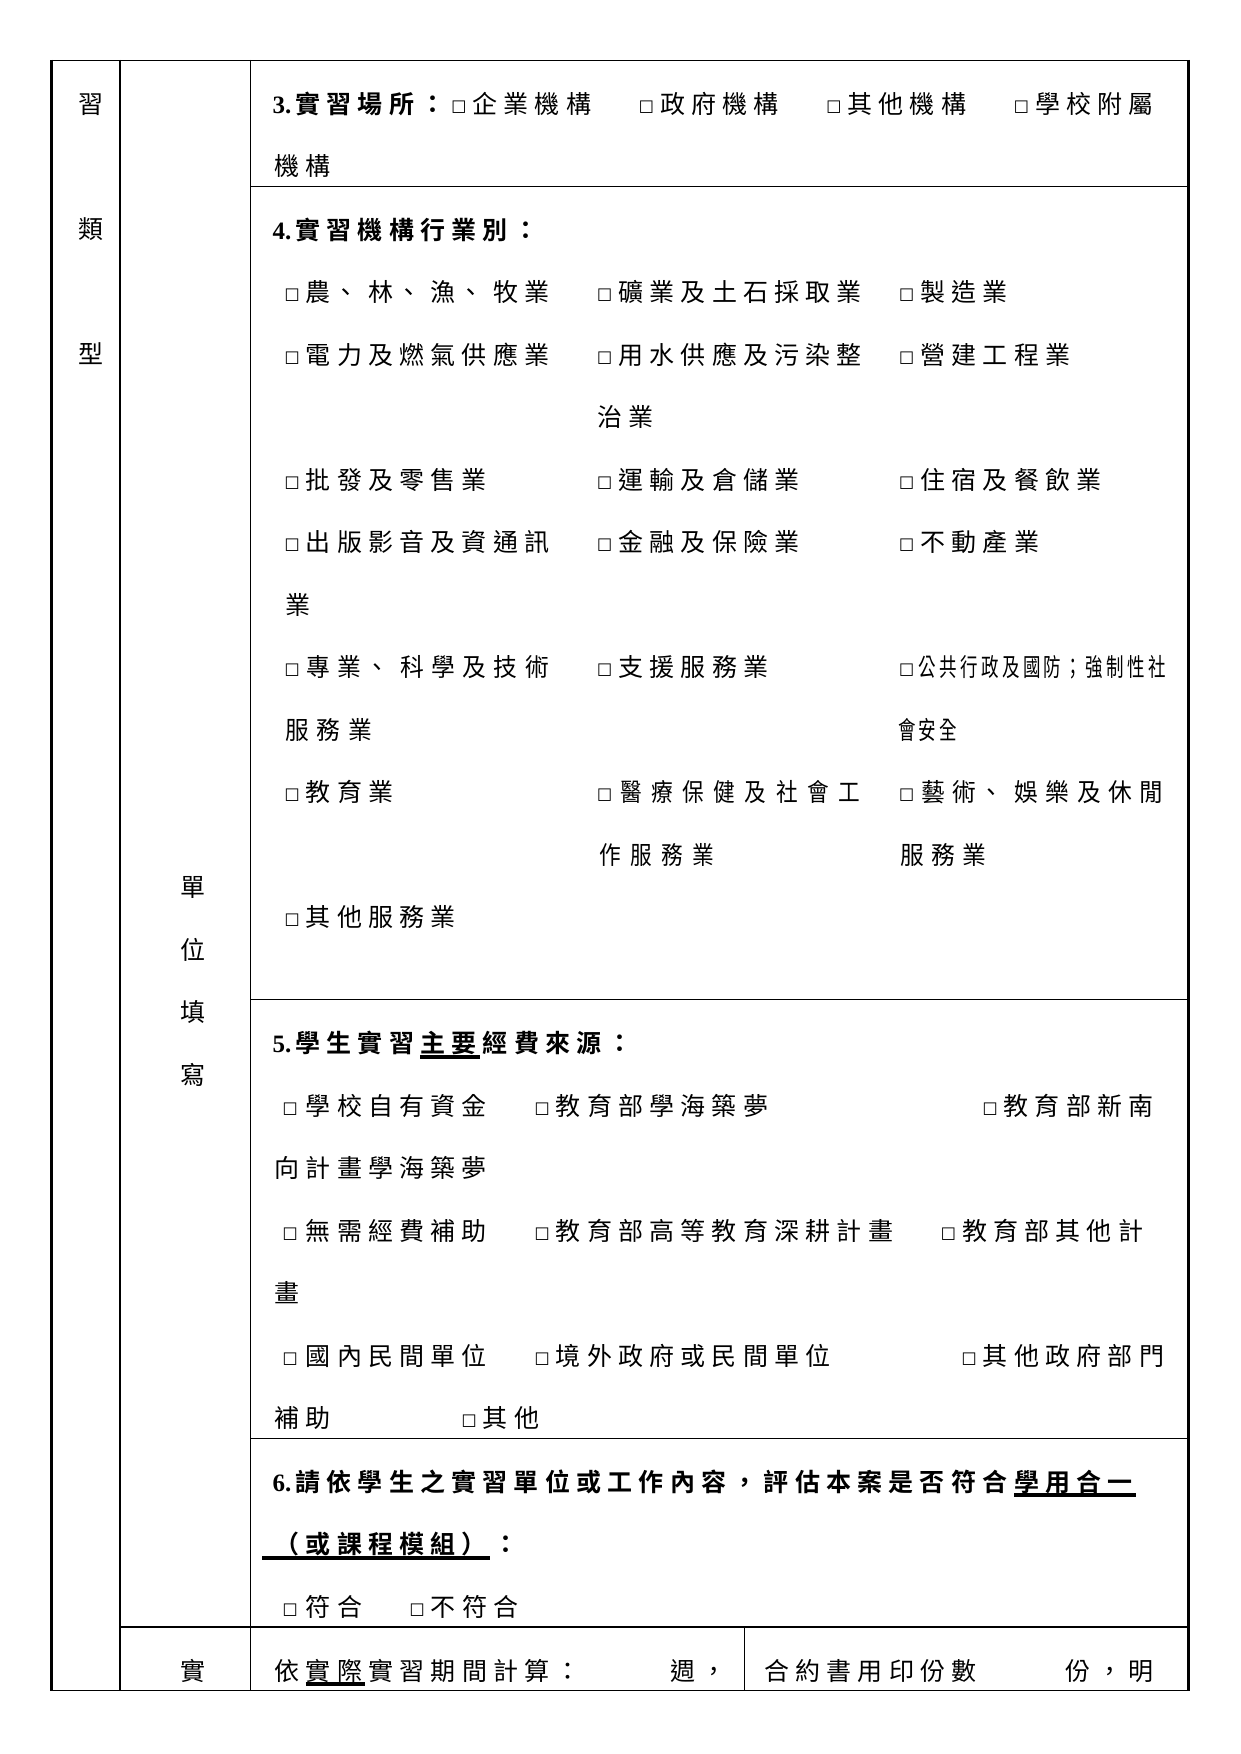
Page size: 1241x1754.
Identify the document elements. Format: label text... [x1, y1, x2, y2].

table_cell 合約書用印份數 份，明 [745, 1628, 1187, 1690]
table_cell ☐批發及零售業 [262, 437, 573, 499]
table_cell [783, 874, 884, 937]
table_cell ☐公共行政及國防；強制性社會安全 [884, 624, 1027, 749]
table_cell 5.學生實習主要經費來源： ☐學校自有資金 ☐教育部學海築夢 ☐教育部新南向計畫學海築夢 ☐無需經費補助 ☐教育部高等教育深耕計畫 ☐教育部其他計畫 ☐國內民間單位 ☐境外政府或民間單位 ☐其他政府部門補助 ☐其他 [251, 1000, 1187, 1438]
table_cell [944, 937, 1055, 999]
table_cell ☐教育業 [290, 749, 421, 874]
table_cell [748, 937, 951, 999]
table_header ☐礦業及土石採取業 [573, 249, 884, 312]
table_cell ☐電力及燃氣供應業 [262, 312, 573, 437]
table_cell 4.實習機構行業別： [251, 187, 1187, 655]
table_cell [251, 731, 262, 795]
table_cell [980, 879, 1027, 914]
table_cell 6.請依學生之實習單位或工作內容，評估本案是否符合學用合一（或課程模組）： ☐符合 ☐不符合 [251, 1439, 1187, 1626]
table_cell ☐藝術、娛樂及休閒服務業 [884, 749, 951, 874]
table_cell ☐住宿及餐飲業 [884, 437, 1187, 499]
table_cell ☐出版影音及資通訊業 [288, 499, 573, 624]
table_cell ☐其他服務業 [262, 874, 285, 937]
table_cell 3.實習場所：☐企業機構 ☐政府機構 ☐其他機構 ☐學校附屬機構 [251, 61, 1187, 186]
table_cell 依實際實習期間計算： 週， [251, 1628, 744, 1690]
table_header ☐農、林、漁、牧業 [262, 249, 573, 312]
table_cell [884, 874, 953, 937]
table_cell 習 類 型 [53, 61, 119, 1690]
table_cell 實 [121, 1628, 250, 1690]
table_cell ☐運輸及倉儲業 [573, 437, 884, 499]
table_cell ☐金融及保險業 [573, 499, 884, 624]
table_cell [251, 921, 262, 943]
table_cell ☐不動產業 [884, 499, 1187, 624]
table_cell [251, 937, 297, 999]
table_cell ☐藝術、娛樂及休閒服務業 [1038, 749, 1187, 874]
table_cell [1055, 937, 1187, 999]
table_cell [251, 817, 262, 861]
table_cell ☐醫療保健及社會工作服務業 [820, 763, 884, 874]
table_cell ☐專業、科學及技術服務業 [327, 624, 573, 749]
table_cell ☐專業、科學及技術服務業 [262, 624, 431, 749]
table_cell ☐出版影音及資通訊業 [262, 499, 434, 624]
table_cell ☐藝術、娛樂及休閒服務業 [921, 749, 1055, 874]
table_cell 單位填寫 [121, 61, 250, 1626]
table_cell ☐營建工程業 [884, 312, 1187, 437]
table_cell ☐用水供應及污染整治業 [573, 312, 884, 437]
table_header ☐製造業 [884, 249, 1187, 312]
table_cell [251, 658, 262, 725]
table_cell ☐出版影音及資通訊業 [442, 575, 573, 624]
table_cell ☐其他服務業 [288, 874, 458, 937]
table_cell [1063, 874, 1187, 937]
table_cell ☐支援服務業 [573, 624, 884, 746]
table_cell ☐公共行政及國防；強制性社會安全 [884, 703, 914, 749]
table_cell ☐教育業 [262, 749, 320, 874]
table_cell [956, 874, 1056, 937]
table_cell [290, 937, 494, 999]
table_cell ☐公共行政及國防；強制性社會安全 [967, 624, 1187, 749]
